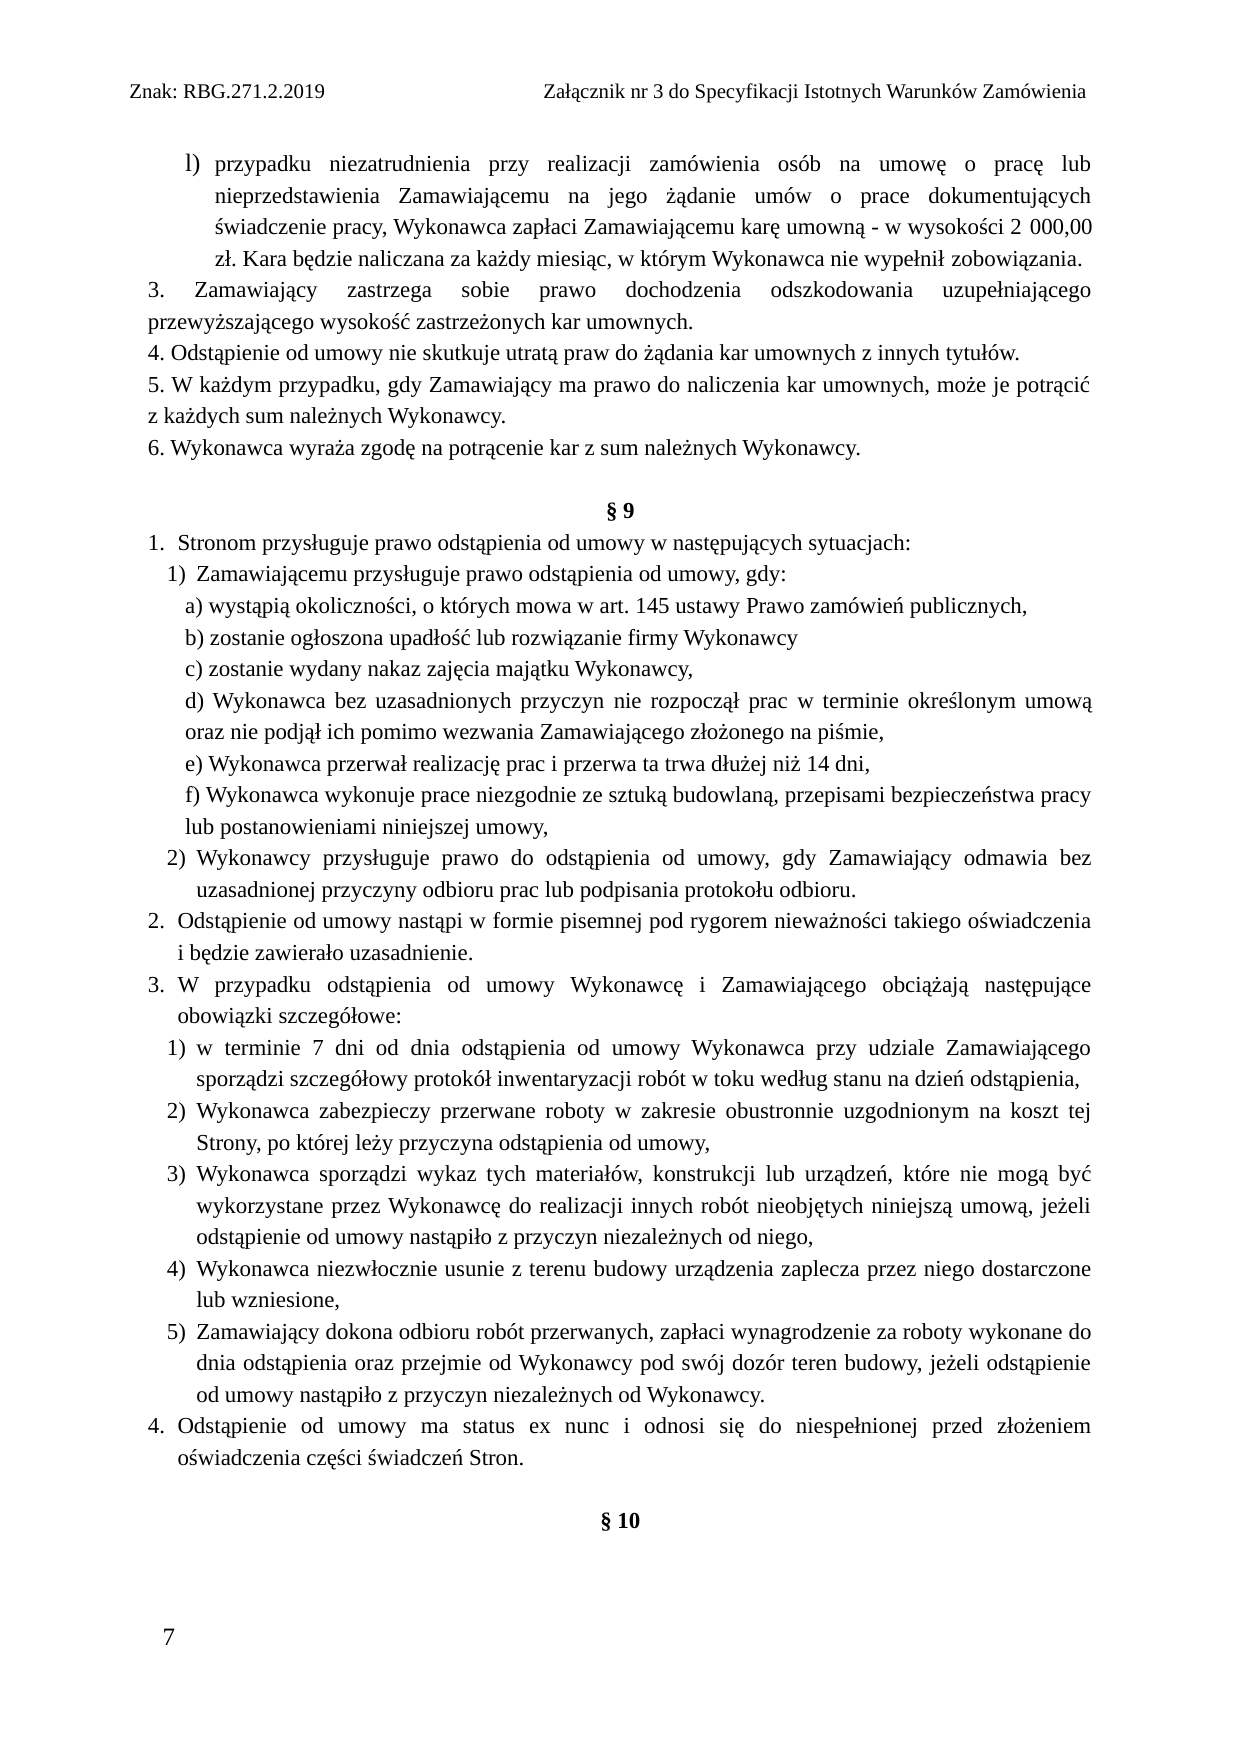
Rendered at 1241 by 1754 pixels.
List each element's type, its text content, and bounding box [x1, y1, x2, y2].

text 3. Zamawiający zastrzega sobie prawo dochodzenia odszkodowania uzupełniającego przewyższającego wysokość zastrzeżonych kar umownych. [148, 276, 1092, 334]
list Stronom przysługuje prawo odstąpienia od umowy w następujących sytuacjach: [148, 529, 1092, 555]
text 6. Wykonawca wyraża zgodę na potrącenie kar z sum należnych Wykonawcy. [148, 434, 1092, 461]
list Zamawiającemu przysługuje prawo odstąpienia od umowy, gdy: [167, 560, 1092, 587]
list W przypadku odstąpienia od umowy Wykonawcę i Zamawiającego obciążają następujące obowiązki szczegółowe: [148, 971, 1092, 1029]
list przypadku niezatrudnienia przy realizacji zamówienia osób na umowę o pracę lub nieprzedstawienia Zamawiającemu na jego żądanie umów o prace dokumentujących świadczenie pracy, Wykonawca zapłaci Zamawiającemu karę umowną - w wysokości 2 000,00 zł. Kara będzie naliczana za każdy miesiąc, w którym Wykonawca nie wypełnił zobowiązania. [185, 148, 1092, 271]
list Wykonawca niezwłocznie usunie z terenu budowy urządzenia zaplecza przez niego dostarczone lub wzniesione, [167, 1255, 1092, 1313]
text e) Wykonawca przerwał realizację prac i przerwa ta trwa dłużej niż 14 dni, [185, 750, 1092, 776]
text 5. W każdym przypadku, gdy Zamawiający ma prawo do naliczenia kar umownych, może je potrącić z każdych sum należnych Wykonawcy. [148, 371, 1092, 429]
text § 10 [148, 1507, 1092, 1534]
text a) wystąpią okoliczności, o których mowa w art. 145 ustawy Prawo zamówień publicznych, [185, 592, 1092, 618]
list Wykonawca sporządzi wykaz tych materiałów, konstrukcji lub urządzeń, które nie mogą być wykorzystane przez Wykonawcę do realizacji innych robót nieobjętych niniejszą umową, jeżeli odstąpienie od umowy nastąpiło z przyczyn niezależnych od niego, [167, 1160, 1092, 1249]
text d) Wykonawca bez uzasadnionych przyczyn nie rozpoczął prac w terminie określonym umową oraz nie podjął ich pomimo wezwania Zamawiającego złożonego na piśmie, [185, 687, 1092, 744]
list Zamawiający dokona odbioru robót przerwanych, zapłaci wynagrodzenie za roboty wykonane do dnia odstąpienia oraz przejmie od Wykonawcy pod swój dozór teren budowy, jeżeli odstąpienie od umowy nastąpiło z przyczyn niezależnych od Wykonawcy. [167, 1318, 1092, 1407]
list Odstąpienie od umowy nastąpi w formie pisemnej pod rygorem nieważności takiego oświadczenia i będzie zawierało uzasadnienie. [148, 908, 1092, 966]
text 4. Odstąpienie od umowy nie skutkuje utratą praw do żądania kar umownych z innych tytułów. [148, 339, 1092, 366]
text f) Wykonawca wykonuje prace niezgodnie ze sztuką budowlaną, przepisami bezpieczeństwa pracy lub postanowieniami niniejszej umowy, [185, 781, 1092, 839]
list Odstąpienie od umowy ma status ex nunc i odnosi się do niespełnionej przed złożeniem oświadczenia części świadczeń Stron. [148, 1413, 1092, 1471]
text c) zostanie wydany nakaz zajęcia majątku Wykonawcy, [185, 655, 1092, 681]
list Wykonawca zabezpieczy przerwane roboty w zakresie obustronnie uzgodnionym na koszt tej Strony, po której leży przyczyna odstąpienia od umowy, [167, 1097, 1092, 1155]
list Wykonawcy przysługuje prawo do odstąpienia od umowy, gdy Zamawiający odmawia bez uzasadnionej przyczyny odbioru prac lub podpisania protokołu odbioru. [167, 844, 1092, 902]
text § 9 [148, 497, 1092, 524]
list w terminie 7 dni od dnia odstąpienia od umowy Wykonawca przy udziale Zamawiającego sporządzi szczegółowy protokół inwentaryzacji robót w toku według stanu na dzień odstąpienia, [167, 1034, 1092, 1092]
text b) zostanie ogłoszona upadłość lub rozwiązanie firmy Wykonawcy [185, 623, 1092, 650]
